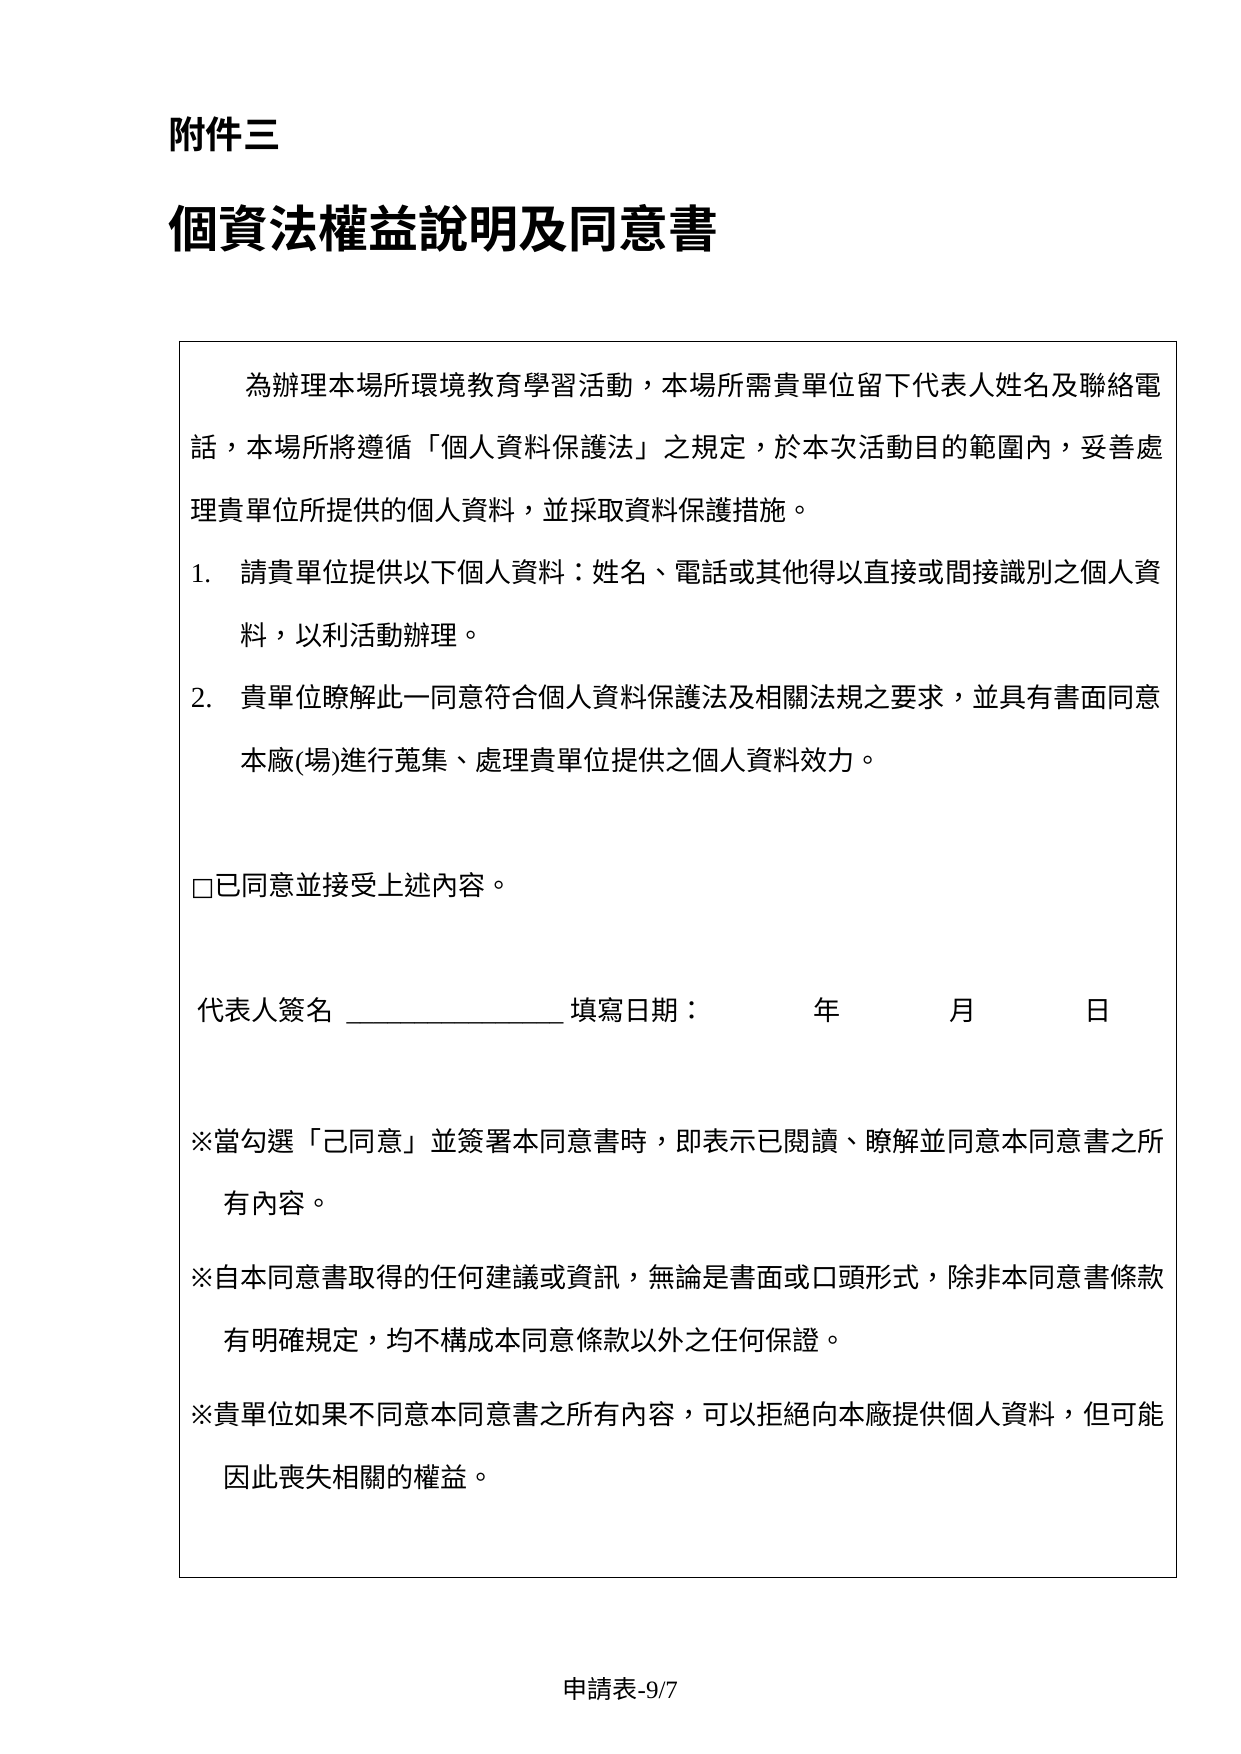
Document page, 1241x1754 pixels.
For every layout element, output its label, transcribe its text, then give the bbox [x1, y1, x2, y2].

text 附件三 [168, 91, 1122, 153]
table_header 為辦理本場所環境教育學習活動，本場所需貴單位留下代表人姓名及聯絡電話，本場所將遵循「個人資料保護法」之規定，於本次活動目的範圍內，妥善處理貴單位所提供的個人資料，並採取資料保護措施。 請貴單位提供以下個人資料：姓名、電話或其他得以直接或間接識別之個人資料，以利活動辦理。 貴單位瞭解此一同意符合個人資料保護法及相關法規之要求，並具有書面同意本廠(場)進行蒐集、處理貴單位提供之個人資料效力。 □已同意並接受上述內容。 代表人簽名 ________________ 填寫日期： 年 月 日 ※當勾選「己同意」並簽署本同意書時，即表示已閱讀、瞭解並同意本同意書之所有內容。 ※自本同意書取得的任何建議或資訊，無論是書面或口頭形式，除非本同意書條款有明確規定，均不構成本同意條款以外之任何保證。 ※貴單位如果不同意本同意書之所有內容，可以拒絕向本廠提供個人資料，但可能因此喪失相關的權益。 [180, 342, 1176, 1577]
text 個資法權益說明及同意書 [168, 153, 1122, 278]
